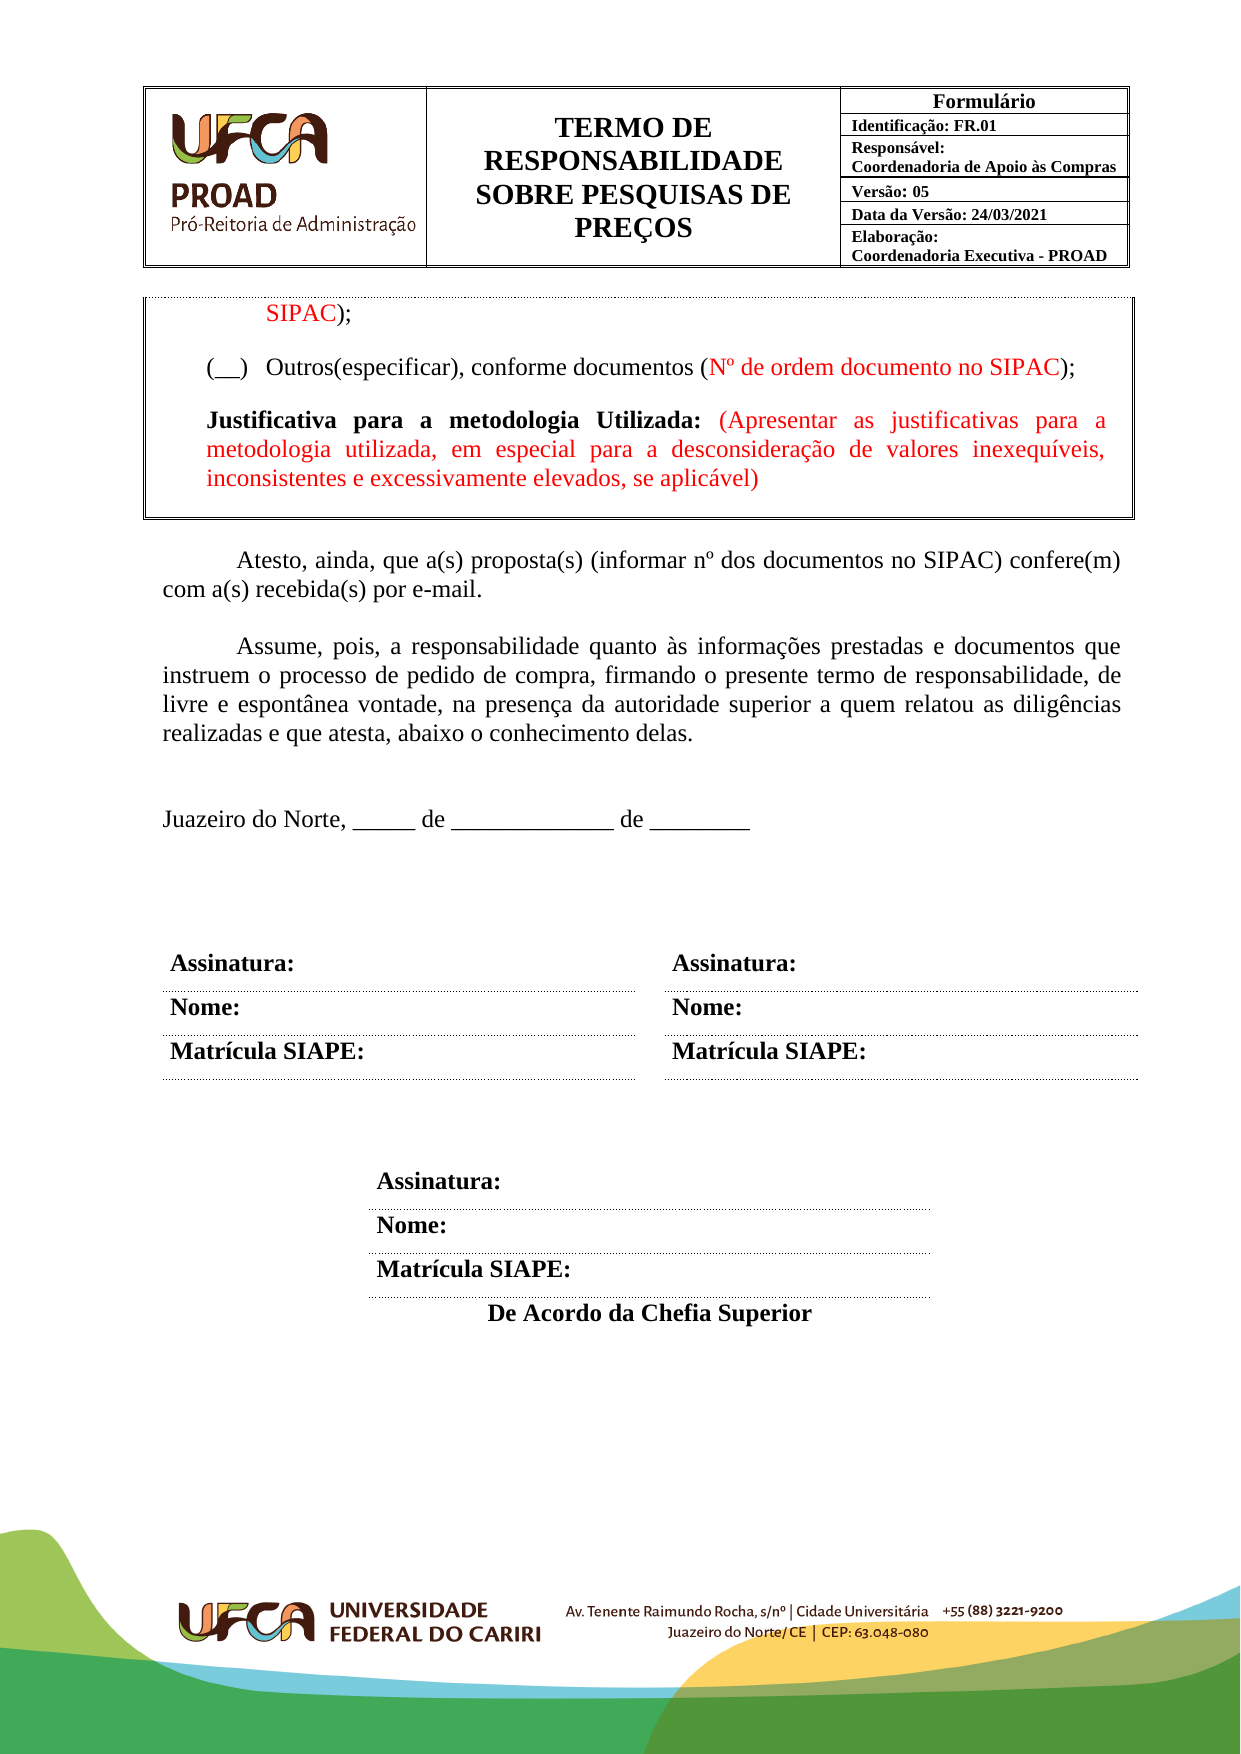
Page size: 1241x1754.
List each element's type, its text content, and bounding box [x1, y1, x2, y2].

table_header Assinatura: [665, 948, 1137, 991]
table_cell Outros(especificar), conforme documentos (Nº de ordem documento no SIPAC); [265, 352, 1132, 405]
table_cell (__) [205, 352, 264, 405]
text Juazeiro do Norte, _____ de _____________ de ________ [162, 804, 1122, 833]
table_cell Matrícula SIAPE: [369, 1253, 930, 1297]
text Atesto, ainda, que a(s) proposta(s) (informar nº dos documentos no SIPAC) confere(m) com a(s) recebida(s) por e-mail. [162, 545, 1122, 603]
table_cell [635, 1035, 664, 1079]
table_cell Matrícula SIAPE: [163, 1035, 635, 1079]
table_cell (__) [205, 297, 264, 352]
table_cell [146, 297, 205, 352]
table_cell [635, 991, 664, 1035]
table_cell [146, 352, 205, 405]
table_header Assinatura: [163, 948, 635, 991]
text De Acordo da Chefia Superior [177, 1298, 1122, 1327]
table_cell Justificativa para a metodologia Utilizada: (Apresentar as justificativas para a metodologia utilizada, em especial para a desconsideração de valores inexequíveis, inconsistentes e excessivamente elevados, se aplicável) [205, 405, 1132, 517]
table_cell [146, 405, 205, 517]
table_cell Nome: [369, 1209, 930, 1253]
table_header Assinatura: [369, 1166, 930, 1209]
table_cell Nome: [665, 991, 1137, 1035]
table_header [635, 948, 664, 991]
table_cell Tabela SINAPI/SEINFRA, conforme documentos (Nº de ordem documento no SIPAC); [265, 297, 1132, 352]
table_cell Matrícula SIAPE: [665, 1035, 1137, 1079]
text Assume, pois, a responsabilidade quanto às informações prestadas e documentos que instruem o processo de pedido de compra, firmando o presente termo de responsabilidade, de livre e espontânea vontade, na presença da autoridade superior a quem relatou as diligências realizadas e que atesta, abaixo o conhecimento delas. [162, 631, 1122, 746]
table_cell Nome: [163, 991, 635, 1035]
